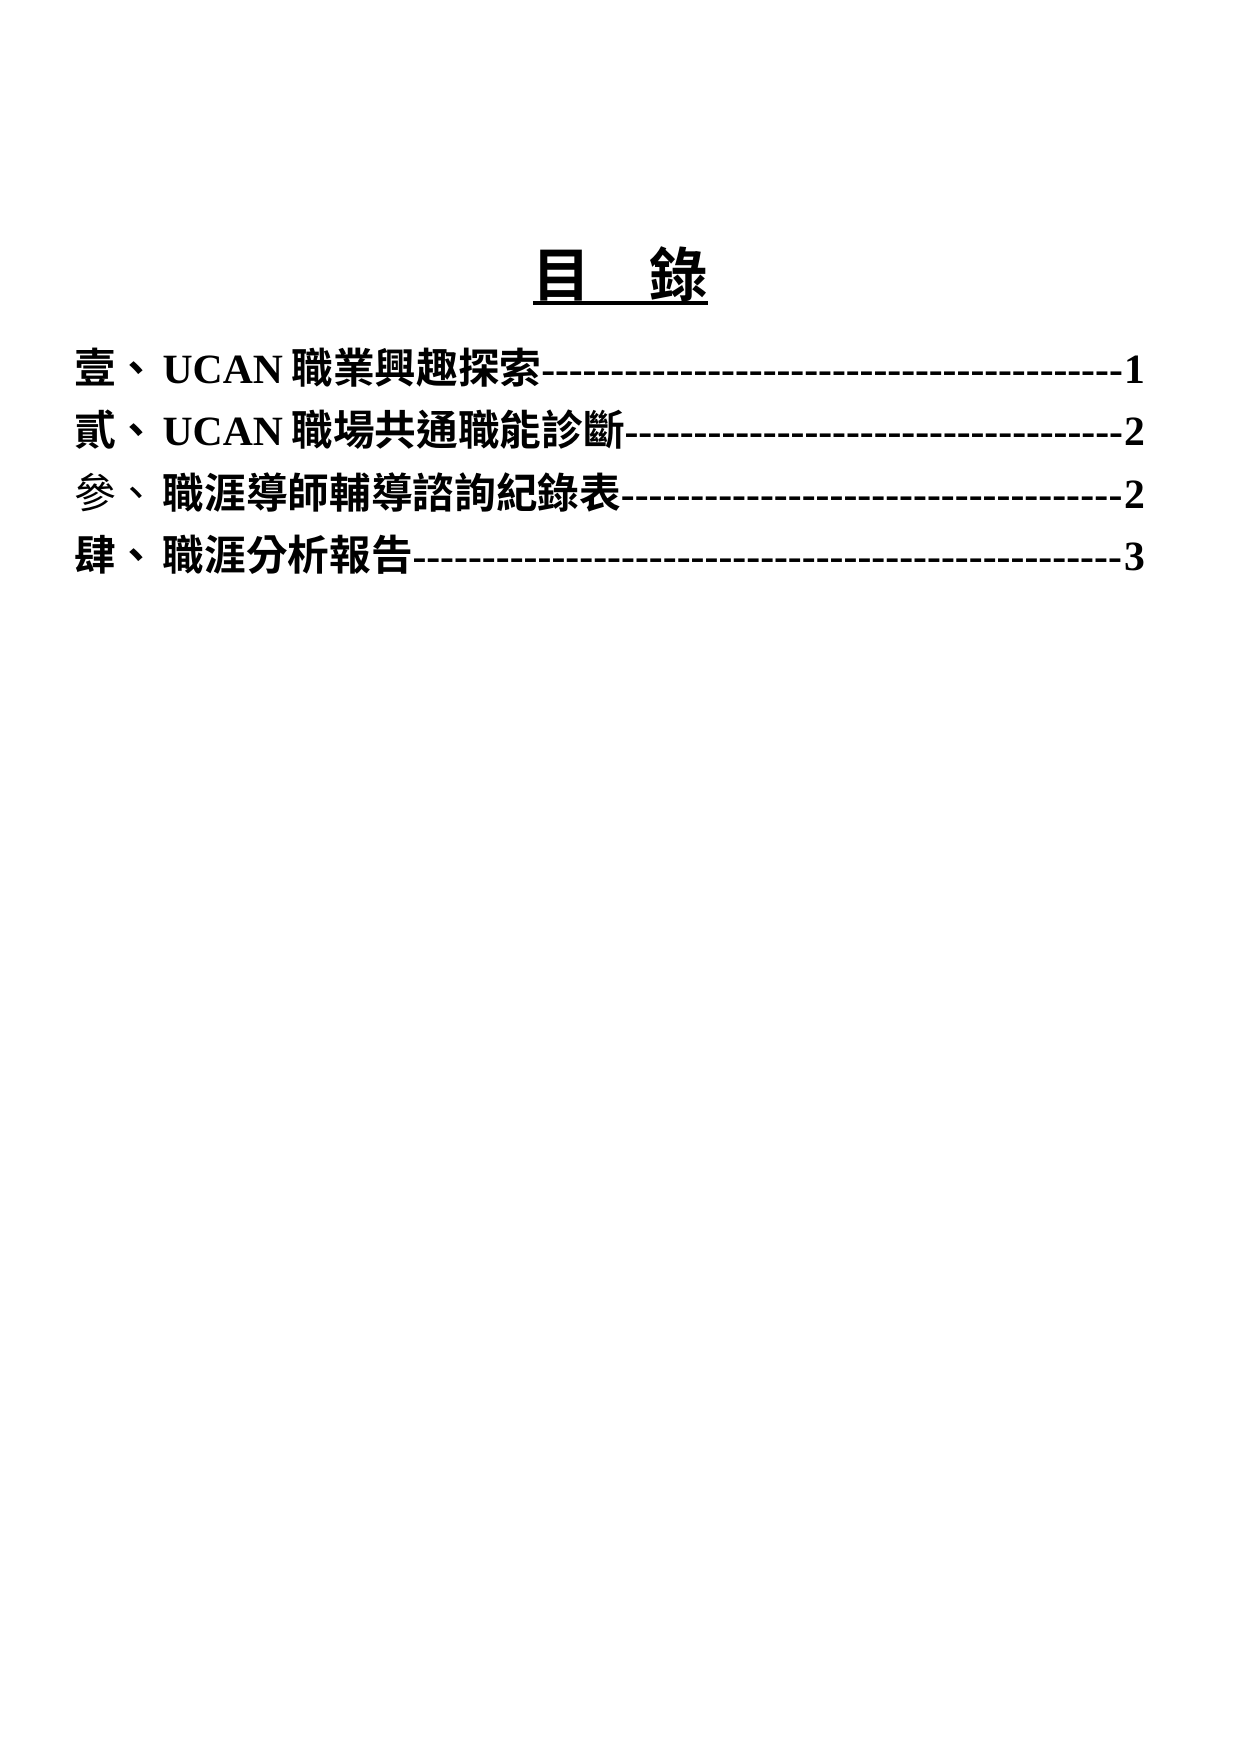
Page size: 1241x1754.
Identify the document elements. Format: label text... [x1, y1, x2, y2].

list 職涯導師輔導諮詢紀錄表 2 [74, 448, 1166, 511]
list UCAN職場共通職能診斷 2 [74, 386, 1166, 448]
text 目 錄 [74, 198, 1166, 323]
list 職涯分析報告 3 [74, 511, 1166, 573]
list UCAN職業興趣探索 1 [74, 323, 1166, 386]
